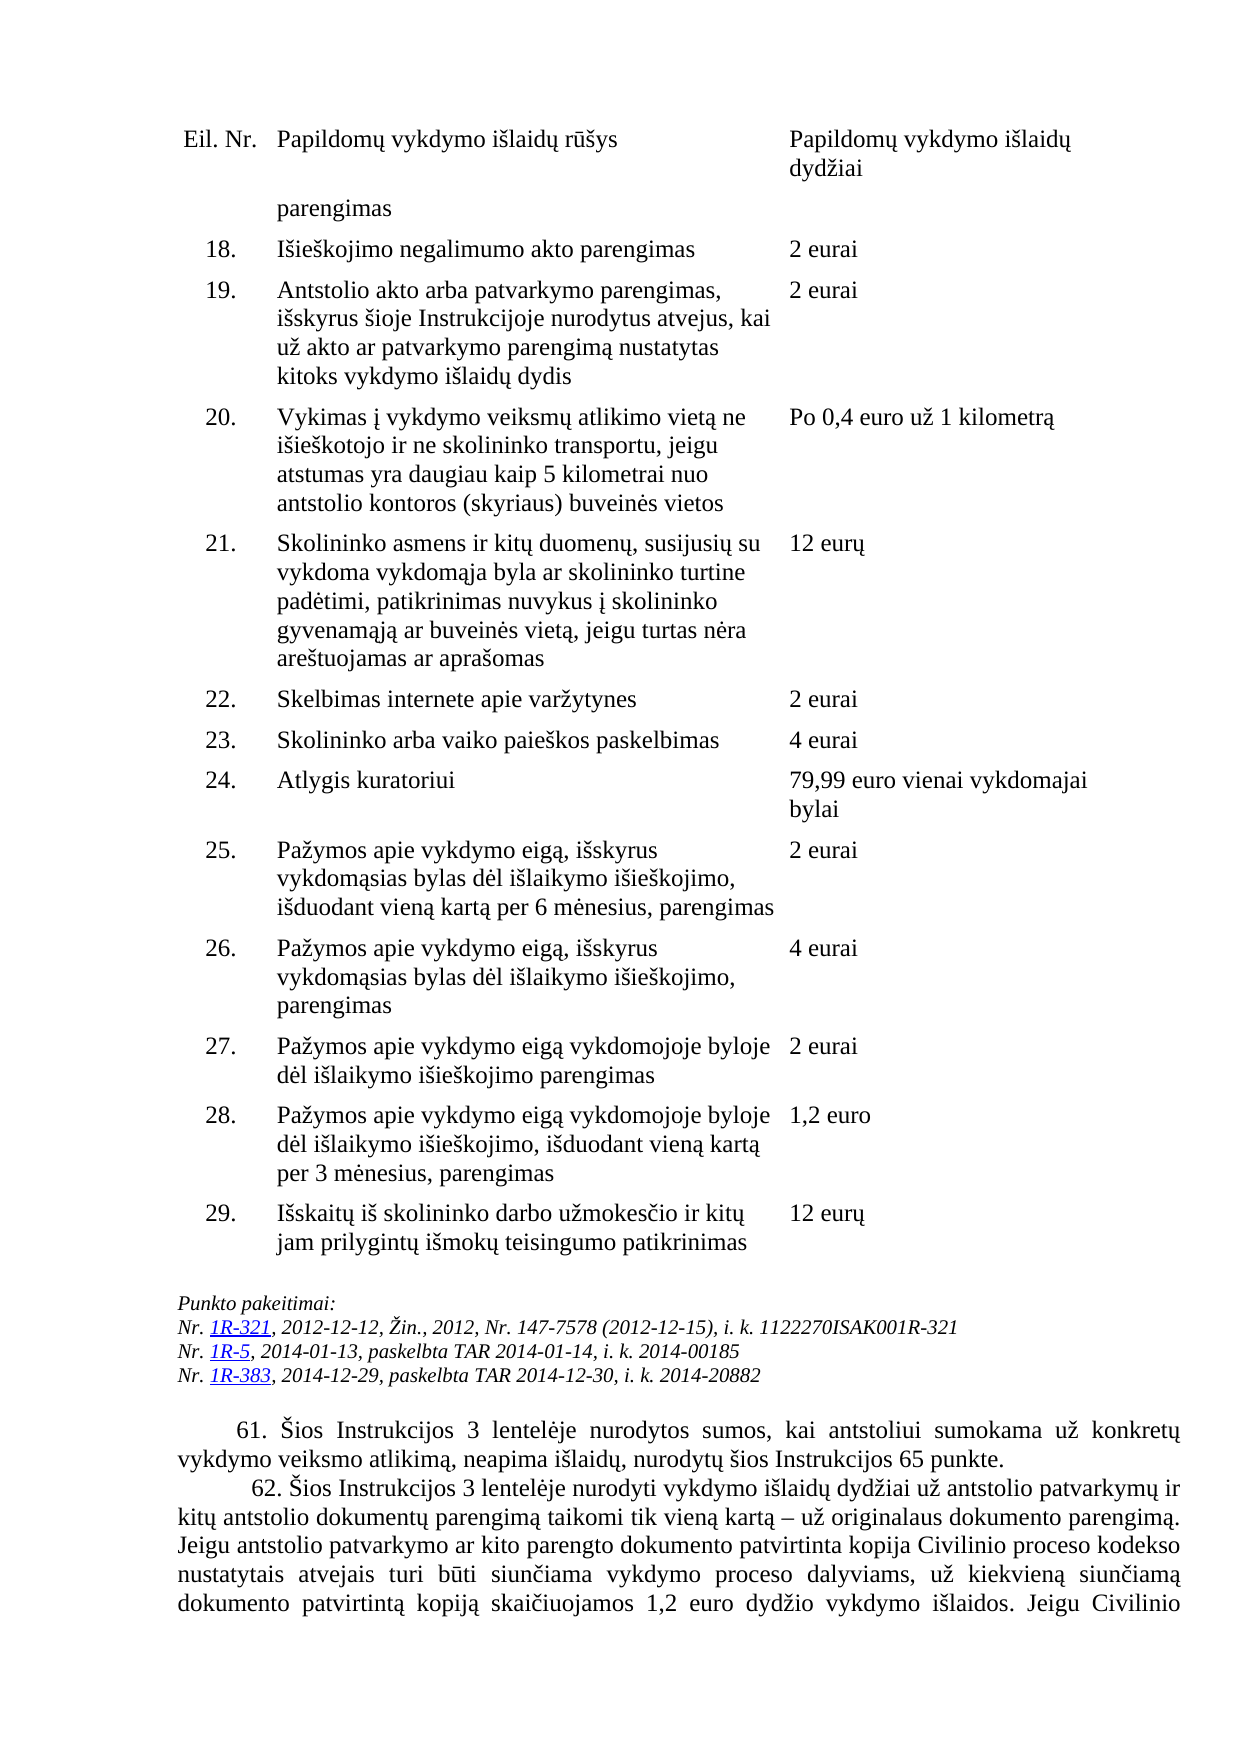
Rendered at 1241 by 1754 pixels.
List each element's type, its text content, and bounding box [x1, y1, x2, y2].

text Punkto pakeitimai: [177, 1291, 1181, 1315]
table_cell [783, 188, 1122, 228]
text Nr. 1R-321, 2012-12-12, Žin., 2012, Nr. 147-7578 (2012-12-15), i. k. 1122270ISAK001R-321 [177, 1315, 1181, 1339]
table_header Papildomų vykdymo išlaidų rūšys [271, 118, 783, 187]
table_cell Pažymos apie vykdymo eigą vykdomojoje byloje dėl išlaikymo išieškojimo parengimas [271, 1025, 783, 1094]
table_cell Antstolio akto arba patvarkymo parengimas, išskyrus šioje Instrukcijoje nurodytus atvejus, kai už akto ar patvarkymo parengimą nustatytas kitoks vykdymo išlaidų dydis [271, 269, 783, 396]
table_cell Vykimas į vykdymo veiksmų atlikimo vietą ne išieškotojo ir ne skolininko transportu, jeigu atstumas yra daugiau kaip 5 kilometrai nuo antstolio kontoros (skyriaus) buveinės vietos [271, 396, 783, 522]
table_cell 23. [177, 719, 271, 759]
table_cell 26. [177, 927, 271, 1025]
table_cell 20. [177, 396, 271, 522]
table_cell 22. [177, 678, 271, 719]
table_cell [177, 188, 271, 228]
table_cell Skelbimas internete apie varžytynes [271, 678, 783, 719]
table_cell Po 0,4 euro už 1 kilometrą [783, 396, 1122, 522]
table_cell 2 eurai [783, 829, 1122, 927]
text Nr. 1R-383, 2014-12-29, paskelbta TAR 2014-12-30, i. k. 2014-20882 [177, 1363, 1181, 1387]
table_cell Išieškojimo negalimumo akto parengimas [271, 228, 783, 269]
table_cell Pažymos apie vykdymo eigą, išskyrus vykdomąsias bylas dėl išlaikymo išieškojimo, išduodant vieną kartą per 6 mėnesius, parengimas [271, 829, 783, 927]
table_cell Skolininko arba vaiko paieškos paskelbimas [271, 719, 783, 759]
table_header Papildomų vykdymo išlaidų dydžiai [783, 118, 1122, 187]
table_cell 2 eurai [783, 678, 1122, 719]
table_cell 21. [177, 523, 271, 678]
table_cell 28. [177, 1094, 271, 1192]
table_cell 2 eurai [783, 1025, 1122, 1094]
table_cell 24. [177, 759, 271, 829]
table_cell Skolininko asmens ir kitų duomenų, susijusių su vykdoma vykdomąja byla ar skolininko turtine padėtimi, patikrinimas nuvykus į skolininko gyvenamąją ar buveinės vietą, jeigu turtas nėra areštuojamas ar aprašomas [271, 523, 783, 678]
table_cell 1,2 euro [783, 1094, 1122, 1192]
table_cell 2 eurai [783, 269, 1122, 396]
table_cell 2 eurai [783, 228, 1122, 269]
table_cell 19. [177, 269, 271, 396]
text Nr. 1R-5, 2014-01-13, paskelbta TAR 2014-01-14, i. k. 2014-00185 [177, 1339, 1181, 1363]
table_cell 18. [177, 228, 271, 269]
table_cell 12 eurų [783, 1193, 1122, 1262]
table_cell 29. [177, 1193, 271, 1262]
text 61. Šios Instrukcijos 3 lentelėje nurodytos sumos, kai antstoliui sumokama už konkretų vykdymo veiksmo atlikimą, neapima išlaidų, nurodytų šios Instrukcijos 65 punkte. [177, 1416, 1181, 1473]
table_cell 4 eurai [783, 719, 1122, 759]
table_cell 27. [177, 1025, 271, 1094]
table_cell Atlygis kuratoriui [271, 759, 783, 829]
table_cell Išskaitų iš skolininko darbo užmokesčio ir kitų jam prilygintų išmokų teisingumo patikrinimas [271, 1193, 783, 1262]
table_cell Pažymos apie vykdymo eigą, išskyrus vykdomąsias bylas dėl išlaikymo išieškojimo, parengimas [271, 927, 783, 1025]
table_cell 25. [177, 829, 271, 927]
table_cell Pažymos apie vykdymo eigą vykdomojoje byloje dėl išlaikymo išieškojimo, išduodant vieną kartą per 3 mėnesius, parengimas [271, 1094, 783, 1192]
table_cell 12 eurų [783, 523, 1122, 678]
table_cell 4 eurai [783, 927, 1122, 1025]
text 62. Šios Instrukcijos 3 lentelėje nurodyti vykdymo išlaidų dydžiai už antstolio patvarkymų ir kitų antstolio dokumentų parengimą taikomi tik vieną kartą – už originalaus dokumento parengimą. Jeigu antstolio patvarkymo ar kito parengto dokumento patvirtinta kopija Civilinio proceso kodekso nustatytais atvejais turi būti siunčiama vykdymo proceso dalyviams, už kiekvieną siunčiamą dokumento patvirtintą kopiją skaičiuojamos 1,2 euro dydžio vykdymo išlaidos. Jeigu Civilinio [177, 1473, 1181, 1617]
table_cell parengimas [271, 188, 783, 228]
table_cell 79,99 euro vienai vykdomajai bylai [783, 759, 1122, 829]
table_header Eil. Nr. [177, 118, 271, 187]
